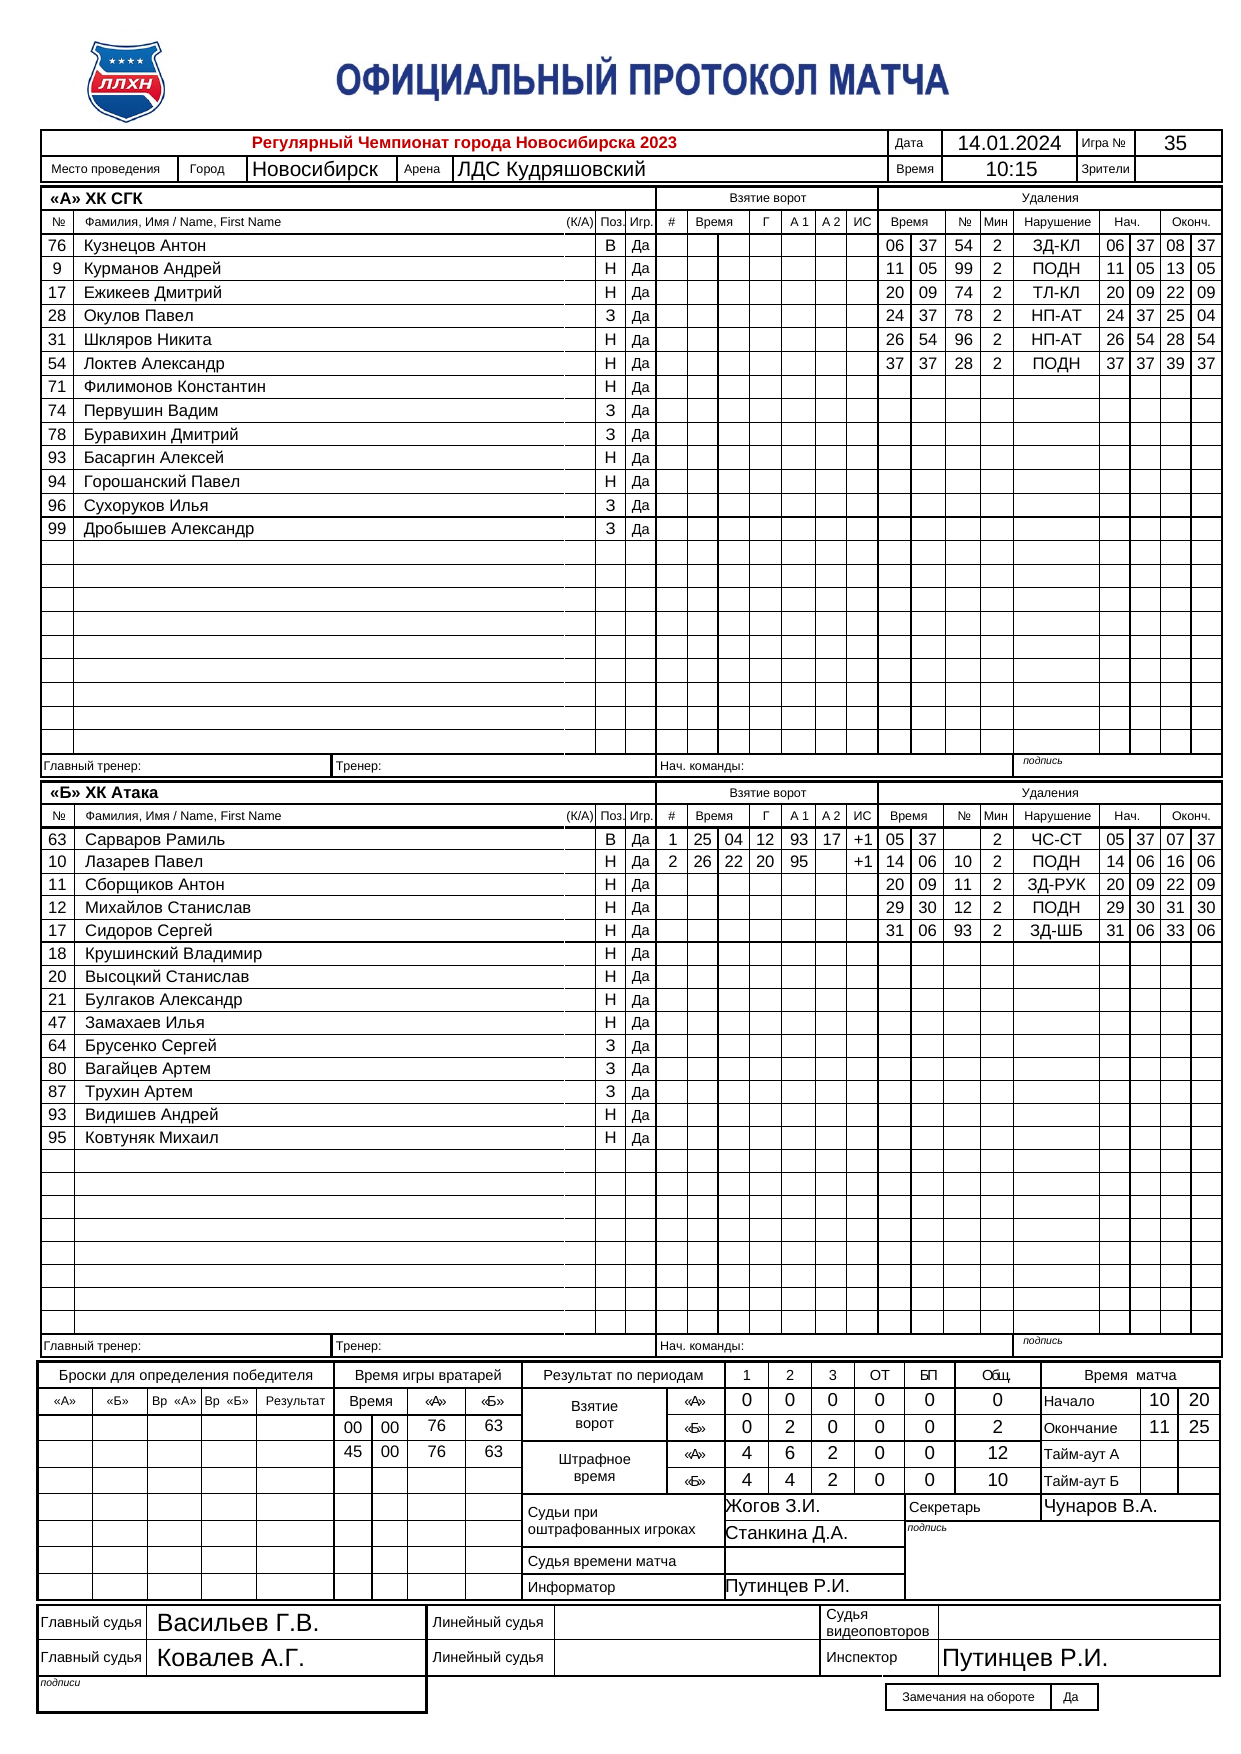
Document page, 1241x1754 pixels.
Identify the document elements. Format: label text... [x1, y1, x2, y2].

table_cell [1131, 446, 1160, 469]
table_cell [782, 636, 815, 658]
table_cell [1014, 683, 1099, 706]
table_cell ИС [847, 805, 877, 826]
table_cell Кузнецов Антон [74, 235, 564, 256]
table_cell [847, 446, 877, 469]
table_cell 76 [408, 1416, 465, 1440]
table_cell [1192, 659, 1221, 682]
table_cell [42, 636, 73, 658]
table_cell [750, 399, 781, 422]
table_cell Да [626, 1035, 655, 1057]
table_cell [565, 376, 595, 398]
table_cell Чунаров В.А. [1042, 1495, 1219, 1520]
table_cell Крушинский Владимир [75, 943, 564, 964]
table_cell [565, 470, 595, 493]
table_cell [657, 399, 687, 422]
table_cell [782, 1173, 815, 1195]
table_cell [1131, 1242, 1160, 1264]
table_cell [42, 1173, 74, 1195]
table_cell [565, 1127, 595, 1149]
table_cell [750, 470, 781, 493]
table_header Взятие ворот [657, 783, 877, 803]
table_cell [688, 943, 717, 964]
table_cell [750, 636, 781, 658]
table_cell [657, 423, 687, 445]
table_cell № [42, 805, 74, 826]
table_cell (К/А) [565, 805, 595, 826]
table_cell В [596, 829, 625, 849]
table_cell [946, 565, 980, 587]
table_cell 9 [42, 257, 73, 280]
table_cell [719, 659, 749, 682]
table_cell [816, 850, 846, 872]
table_cell [565, 588, 595, 611]
table_cell 2 [981, 281, 1013, 303]
table_cell 11 [879, 257, 910, 280]
table_cell [1192, 376, 1221, 398]
table_cell Лазарев Павел [75, 850, 564, 872]
table_cell [1192, 1127, 1221, 1149]
table_cell [719, 1104, 749, 1126]
table_header БП [905, 1363, 954, 1387]
table_cell [1192, 683, 1221, 706]
table_cell ИС [847, 211, 877, 233]
table_cell [912, 612, 945, 634]
table_cell [688, 1242, 717, 1264]
table_cell [750, 328, 781, 351]
table_cell [719, 943, 749, 964]
table_cell [1014, 659, 1099, 682]
table_cell [1100, 1288, 1129, 1310]
table_cell 06 [912, 920, 943, 941]
table_cell [879, 1173, 910, 1195]
table_cell [335, 1494, 371, 1520]
table_cell 29 [1100, 896, 1129, 918]
table_cell [555, 1606, 819, 1639]
table_cell [816, 235, 846, 256]
table_cell [912, 1127, 943, 1149]
table_cell Арена [398, 157, 452, 181]
table_cell [688, 1035, 717, 1057]
table_cell [944, 829, 980, 849]
table_cell 06 [1131, 850, 1160, 872]
table_cell [1131, 565, 1160, 587]
table_cell Оконч. [1161, 211, 1221, 233]
table_cell [981, 1012, 1013, 1033]
table_cell [657, 588, 687, 611]
table_cell 11 [42, 874, 74, 895]
table_cell [816, 707, 846, 729]
table_cell [626, 1288, 655, 1310]
table_cell [657, 612, 687, 634]
table_cell [39, 1494, 92, 1520]
table_cell [782, 565, 815, 587]
table_cell Станкина Д.А. [726, 1521, 904, 1546]
table_cell [946, 470, 980, 493]
table_cell Главный судья [39, 1606, 146, 1639]
table_cell 2 [981, 896, 1013, 918]
table_cell [912, 376, 945, 398]
table_cell Да [626, 235, 655, 256]
table_cell [981, 943, 1013, 964]
table_cell [944, 989, 980, 1011]
table_cell 0 [956, 1389, 1040, 1413]
table_header Да [1052, 1685, 1097, 1709]
table_cell [1014, 518, 1099, 540]
table_cell Мин [981, 805, 1013, 826]
table_cell ЛДС Кудряшовский [454, 157, 887, 181]
table_cell [879, 943, 910, 964]
table_cell [816, 446, 846, 469]
table_cell [1131, 541, 1160, 564]
table_cell А 2 [816, 211, 846, 233]
table_cell [565, 1265, 595, 1287]
table_cell подпись [1014, 755, 1221, 776]
table_cell 0 [855, 1442, 904, 1467]
table_cell [782, 328, 815, 351]
table_cell [1014, 565, 1099, 587]
table_cell [981, 1173, 1013, 1195]
table_cell [1161, 659, 1190, 682]
table_header 14.01.2024 [943, 131, 1076, 155]
table_cell Вр «А» [148, 1389, 201, 1413]
table_cell [1014, 541, 1099, 564]
table_cell Да [626, 874, 655, 895]
table_cell [719, 730, 749, 753]
table_cell 2 [981, 874, 1013, 895]
table_cell [719, 423, 749, 445]
table_cell Инспектор [821, 1640, 938, 1675]
table_cell 2 [812, 1442, 854, 1467]
table_cell [1014, 399, 1099, 422]
table_cell [657, 989, 687, 1011]
table_cell [657, 1219, 687, 1241]
table_cell [688, 1127, 717, 1149]
table_cell Н [596, 352, 625, 374]
table_cell [1161, 541, 1190, 564]
table_cell [782, 659, 815, 682]
table_cell 09 [912, 281, 945, 303]
table_cell [946, 683, 980, 706]
table_cell [565, 966, 595, 987]
table_cell 11 [944, 874, 980, 895]
table_cell [1014, 707, 1099, 729]
table_cell А 2 [816, 805, 846, 826]
table_header Замечания на обороте [887, 1685, 1050, 1709]
table_cell Ковалев А.Г. [147, 1640, 425, 1675]
table_cell [1192, 1288, 1221, 1310]
table_cell Да [626, 446, 655, 469]
table_cell [782, 683, 815, 706]
table_cell 2 [981, 920, 1013, 941]
table_cell [816, 352, 846, 374]
table_cell Да [626, 1058, 655, 1079]
table_cell [782, 612, 815, 634]
table_cell [981, 1150, 1013, 1172]
table_cell [912, 1311, 943, 1333]
table_cell [596, 659, 625, 682]
table_cell [981, 470, 1013, 493]
table_cell 37 [1131, 829, 1160, 849]
table_cell 12 [750, 829, 781, 849]
table_cell [1131, 518, 1160, 540]
table_cell [1131, 1012, 1160, 1033]
table_cell 20 [879, 874, 910, 895]
table_cell [981, 1242, 1013, 1264]
table_cell [847, 470, 877, 493]
table_cell [750, 494, 781, 516]
table_cell [946, 399, 980, 422]
table_cell Место проведения [42, 157, 177, 181]
table_cell [657, 235, 687, 256]
table_cell [74, 636, 564, 658]
table_cell Время [688, 211, 749, 233]
table_cell [1131, 943, 1160, 964]
table_cell [93, 1468, 147, 1493]
table_cell [565, 730, 595, 753]
table_cell [657, 1035, 687, 1057]
table_cell [688, 257, 717, 280]
table_cell 06 [1100, 235, 1129, 256]
table_cell [1131, 1127, 1160, 1149]
table_cell Н [596, 376, 625, 398]
table_cell [565, 446, 595, 469]
table_cell [981, 707, 1013, 729]
table_cell 0 [905, 1442, 954, 1467]
table_cell [981, 399, 1013, 422]
table_cell 22 [1161, 281, 1190, 303]
table_cell [816, 494, 846, 516]
table_cell [688, 1081, 717, 1103]
table_header Броски для определения победителя [39, 1363, 333, 1387]
table_cell [688, 1173, 717, 1195]
table_cell [42, 588, 73, 611]
table_cell Путинцев Р.И. [726, 1575, 904, 1599]
table_cell 26 [879, 328, 910, 351]
table_cell [816, 1311, 846, 1333]
table_cell [912, 943, 943, 964]
table_cell [1131, 1173, 1160, 1195]
table_cell [1100, 1173, 1129, 1195]
table_cell 20 [879, 281, 910, 303]
table_cell [946, 494, 980, 516]
table_cell [565, 305, 595, 327]
table_cell [719, 920, 749, 941]
table_header ОТ [855, 1363, 904, 1387]
table_cell Н [596, 1012, 625, 1033]
table_cell [257, 1468, 333, 1493]
table_cell 09 [1131, 281, 1160, 303]
table_cell [688, 612, 717, 634]
table_cell [847, 235, 877, 256]
table_cell [981, 376, 1013, 398]
table_cell [565, 1219, 595, 1241]
table_cell Сидоров Сергей [75, 920, 564, 941]
table_cell [750, 281, 781, 303]
table_cell [74, 659, 564, 682]
table_cell Время [335, 1389, 407, 1413]
table_cell [1100, 518, 1129, 540]
table_cell 6 [769, 1442, 811, 1467]
table_cell 30 [912, 896, 943, 918]
table_cell Да [626, 1081, 655, 1103]
table_cell Да [626, 470, 655, 493]
table_cell подпись [1014, 1335, 1221, 1356]
table_cell 96 [42, 494, 73, 516]
table_cell [657, 1104, 687, 1126]
table_cell [912, 966, 943, 987]
table_cell [1192, 1265, 1221, 1287]
table_cell [944, 1219, 980, 1241]
table_cell [1131, 399, 1160, 422]
table_cell [816, 1265, 846, 1287]
table_cell [657, 1173, 687, 1195]
table_cell Н [596, 850, 625, 872]
table_cell Ковтуняк Михаил [75, 1127, 564, 1149]
table_cell [912, 707, 945, 729]
table_cell [750, 257, 781, 280]
table_cell [879, 730, 910, 753]
table_cell Фамилия, Имя / Name, First Name [75, 805, 565, 826]
table_cell [847, 659, 877, 682]
table_cell [719, 1173, 749, 1195]
table_cell [565, 423, 595, 445]
table_cell 06 [1192, 920, 1221, 941]
table_cell [750, 376, 781, 398]
table_cell [466, 1521, 521, 1546]
table_cell [879, 494, 910, 516]
table_cell НП-АТ [1014, 328, 1099, 351]
table_cell [1192, 541, 1221, 564]
table_cell [750, 1288, 781, 1310]
table_cell [596, 541, 625, 564]
table_cell Время [879, 805, 943, 826]
table_cell [719, 494, 749, 516]
table_cell 2 [981, 328, 1013, 351]
table_cell Васильев Г.В. [147, 1606, 425, 1639]
table_cell Да [626, 281, 655, 303]
table_cell [688, 989, 717, 1011]
table_cell Трухин Артем [75, 1081, 564, 1103]
table_cell 4 [726, 1468, 768, 1493]
table_cell [816, 1035, 846, 1057]
table_cell 07 [1161, 829, 1190, 849]
table_cell 78 [42, 423, 73, 445]
table_cell [1161, 1035, 1190, 1057]
table_cell [1192, 399, 1221, 422]
table_cell [719, 446, 749, 469]
table_cell В [596, 235, 625, 256]
table_cell [565, 281, 595, 303]
table_cell Да [626, 257, 655, 280]
table_cell [816, 565, 846, 587]
table_cell 37 [912, 235, 945, 256]
table_cell [816, 1219, 846, 1241]
table_cell 24 [879, 305, 910, 327]
table_cell [719, 588, 749, 611]
table_cell [565, 1081, 595, 1103]
table_cell Да [626, 376, 655, 398]
table_cell 20 [1100, 874, 1129, 895]
table_cell 10:15 [943, 157, 1076, 181]
table_header Время игры вратарей [335, 1363, 521, 1387]
table_cell [202, 1441, 256, 1467]
table_header 3 [812, 1363, 854, 1387]
table_cell [1014, 494, 1099, 516]
table_cell [981, 1081, 1013, 1103]
table_cell 20 [1179, 1389, 1219, 1413]
table_cell [1014, 1035, 1099, 1057]
table_cell [42, 612, 73, 634]
table_cell [847, 588, 877, 611]
table_cell [946, 541, 980, 564]
table_cell [879, 470, 910, 493]
table_cell 11 [1141, 1415, 1177, 1440]
table_cell [1161, 470, 1190, 493]
table_cell [1192, 1035, 1221, 1057]
table_cell [657, 683, 687, 706]
table_cell № [944, 805, 980, 826]
table_cell [74, 730, 564, 753]
table_cell [1100, 1081, 1129, 1103]
table_cell [335, 1468, 371, 1493]
table_cell [1100, 683, 1129, 706]
table_cell Н [596, 966, 625, 987]
table_cell [1192, 1196, 1221, 1218]
table_cell [335, 1547, 371, 1573]
table_cell [750, 1265, 781, 1287]
table_cell [847, 1081, 877, 1103]
table_cell # [657, 211, 687, 233]
table_cell [816, 1196, 846, 1218]
table_cell [657, 446, 687, 469]
table_cell 37 [1131, 305, 1160, 327]
table_cell 63 [466, 1416, 521, 1440]
table_cell [847, 1035, 877, 1057]
table_cell [719, 989, 749, 1011]
table_cell [657, 1081, 687, 1103]
table_cell [816, 1242, 846, 1264]
table_cell [1100, 1311, 1129, 1333]
table_cell [719, 1058, 749, 1079]
table_cell [565, 636, 595, 658]
table_cell [688, 966, 717, 987]
table_cell [1141, 1441, 1177, 1467]
table_cell 09 [912, 874, 943, 895]
table_cell [626, 565, 655, 587]
table_cell [816, 281, 846, 303]
table_cell [565, 659, 595, 682]
table_cell [719, 328, 749, 351]
table_cell Нач. команды: [657, 755, 1012, 776]
table_cell [782, 896, 815, 918]
table_cell [719, 541, 749, 564]
table_cell Да [626, 966, 655, 987]
table_cell [912, 659, 945, 682]
table_cell [1100, 565, 1129, 587]
table_cell [1014, 612, 1099, 634]
table_cell [688, 518, 717, 540]
table_cell [847, 494, 877, 516]
table_header Удаления [879, 188, 1221, 209]
table_cell [1100, 730, 1129, 753]
table_cell [565, 1311, 595, 1333]
table_cell [912, 588, 945, 611]
table_cell [719, 612, 749, 634]
table_cell Судья времени матча [523, 1548, 724, 1573]
table_cell [750, 659, 781, 682]
table_cell [719, 399, 749, 422]
table_cell [816, 612, 846, 634]
table_cell [39, 1547, 92, 1573]
table_cell [750, 966, 781, 987]
table_cell Н [596, 989, 625, 1011]
table_cell [912, 1150, 943, 1172]
table_cell [782, 1127, 815, 1149]
table_cell [847, 1150, 877, 1172]
table_cell [1192, 1012, 1221, 1033]
table_cell [750, 920, 781, 941]
table_cell [657, 1150, 687, 1172]
table_cell [42, 565, 73, 587]
table_cell [596, 565, 625, 587]
table_cell 0 [855, 1389, 904, 1413]
table_cell 99 [946, 257, 980, 280]
table_cell [782, 446, 815, 469]
table_cell [816, 730, 846, 753]
table_cell [782, 1311, 815, 1333]
table_cell [1136, 157, 1221, 181]
table_cell [816, 1081, 846, 1103]
table_cell [750, 541, 781, 564]
table_cell [42, 707, 73, 729]
table_cell [148, 1468, 201, 1493]
table_cell Поз. [596, 211, 625, 233]
table_cell [879, 1265, 910, 1287]
table_cell [816, 896, 846, 918]
table_cell ПОДН [1014, 257, 1099, 280]
table_cell 11 [1100, 257, 1129, 280]
table_cell [816, 636, 846, 658]
table_cell [816, 399, 846, 422]
table_cell [1100, 446, 1129, 469]
table_cell Да [626, 494, 655, 516]
table_cell Дробышев Александр [74, 518, 564, 540]
table_cell [42, 1242, 74, 1264]
table_cell [1131, 966, 1160, 987]
table_cell Линейный судья [428, 1640, 554, 1675]
table_cell 04 [719, 829, 749, 849]
table_cell [719, 1288, 749, 1310]
table_cell 96 [946, 328, 980, 351]
table_cell [565, 541, 595, 564]
table_cell [408, 1494, 465, 1520]
table_cell 2 [981, 352, 1013, 374]
table_cell «А» [668, 1389, 724, 1413]
table_cell [1192, 1173, 1221, 1195]
table_cell [596, 707, 625, 729]
table_cell Ежикеев Дмитрий [74, 281, 564, 303]
table_cell 37 [1100, 352, 1129, 374]
table_cell [1014, 943, 1099, 964]
table_cell [688, 1219, 717, 1241]
table_cell [750, 1242, 781, 1264]
table_cell [148, 1521, 201, 1546]
table_cell [1131, 1150, 1160, 1172]
table_cell [847, 874, 877, 895]
table_cell [565, 943, 595, 964]
table_cell [912, 1035, 943, 1057]
table_cell [688, 565, 717, 587]
table_cell [657, 328, 687, 351]
table_cell Начало [1042, 1389, 1140, 1413]
table_cell [782, 1035, 815, 1057]
table_cell [782, 989, 815, 1011]
table_cell Да [626, 896, 655, 918]
table_cell [93, 1494, 147, 1520]
table_cell 05 [879, 829, 910, 849]
table_cell 54 [912, 328, 945, 351]
table_cell [782, 1196, 815, 1218]
table_cell [466, 1468, 521, 1493]
table_cell [1192, 730, 1221, 753]
table_cell [782, 494, 815, 516]
table_cell 12 [956, 1442, 1040, 1467]
table_cell [981, 518, 1013, 540]
table_cell [816, 1288, 846, 1310]
table_cell [1100, 1265, 1129, 1287]
table_cell [946, 707, 980, 729]
table_cell [565, 1173, 595, 1195]
table_cell 30 [1192, 896, 1221, 918]
table_cell [626, 707, 655, 729]
table_cell [1179, 1441, 1219, 1467]
table_cell [657, 1242, 687, 1264]
table_cell [1131, 707, 1160, 729]
table_cell Михайлов Станислав [75, 896, 564, 918]
table_cell [42, 1196, 74, 1218]
table_cell [688, 730, 717, 753]
table_cell [688, 588, 717, 611]
table_cell Главный тренер: [42, 755, 330, 776]
table_cell [847, 1058, 877, 1079]
table_cell [1014, 1127, 1099, 1149]
table_cell [719, 1242, 749, 1264]
table_cell 28 [946, 352, 980, 374]
table_header 35 [1136, 131, 1221, 155]
table_cell 20 [750, 850, 781, 872]
table_cell [39, 1521, 92, 1546]
table_cell [42, 1265, 74, 1287]
table_cell [42, 1311, 74, 1333]
table_cell [626, 1242, 655, 1264]
table_cell ЧС-СТ [1014, 829, 1099, 849]
table_cell Да [626, 850, 655, 872]
table_cell [879, 446, 910, 469]
table_cell [1131, 636, 1160, 658]
table_cell [879, 1311, 910, 1333]
table_cell [148, 1547, 201, 1573]
table_cell [657, 1012, 687, 1033]
table_cell [1192, 943, 1221, 964]
table_cell [596, 1196, 625, 1218]
table_cell [719, 966, 749, 987]
table_cell 05 [1100, 829, 1129, 849]
table_cell Шкляров Никита [74, 328, 564, 351]
table_cell [1100, 376, 1129, 398]
table_cell [946, 636, 980, 658]
table_cell [657, 257, 687, 280]
table_cell [879, 541, 910, 564]
table_cell [1099, 1682, 1220, 1711]
table_cell [847, 1012, 877, 1033]
table_cell 76 [42, 235, 73, 256]
table_cell [75, 1196, 564, 1218]
table_cell З [596, 423, 625, 445]
table_cell [1131, 1288, 1160, 1310]
table_cell [912, 1288, 943, 1310]
table_cell [626, 1150, 655, 1172]
table_cell 09 [1131, 874, 1160, 895]
table_cell [946, 423, 980, 445]
table_cell [750, 943, 781, 964]
table_cell [39, 1468, 92, 1493]
table_cell [42, 683, 73, 706]
table_cell [750, 1127, 781, 1149]
table_cell [565, 1150, 595, 1172]
table_cell [879, 1219, 910, 1241]
table_cell [879, 612, 910, 634]
table_cell [750, 896, 781, 918]
table_cell [847, 730, 877, 753]
table_cell [1192, 1104, 1221, 1126]
table_cell [657, 943, 687, 964]
table_cell [202, 1574, 256, 1599]
table_cell [782, 588, 815, 611]
table_cell [719, 636, 749, 658]
table_cell Н [596, 1104, 625, 1126]
table_cell [847, 541, 877, 564]
table_cell «А» [39, 1389, 92, 1413]
table_cell 4 [726, 1442, 768, 1467]
table_cell [688, 1012, 717, 1033]
table_cell Басаргин Алексей [74, 446, 564, 469]
table_cell 2 [657, 850, 687, 872]
table_cell [626, 636, 655, 658]
table_cell [1179, 1468, 1219, 1493]
table_cell [981, 494, 1013, 516]
table_cell 00 [373, 1416, 407, 1440]
table_cell [782, 1150, 815, 1172]
table_cell [1014, 1242, 1099, 1264]
table_cell [1100, 612, 1129, 634]
table_cell «А» [408, 1389, 465, 1413]
table_cell Да [626, 943, 655, 964]
table_cell [782, 257, 815, 280]
table_cell [750, 1035, 781, 1057]
table_cell [1161, 1311, 1190, 1333]
table_cell 0 [812, 1415, 854, 1440]
table_cell [1161, 943, 1190, 964]
table_cell 10 [944, 850, 980, 872]
table_cell [981, 636, 1013, 658]
table_cell [847, 305, 877, 327]
table_cell [75, 1219, 564, 1241]
table_cell ЗД-ШБ [1014, 920, 1099, 941]
table_cell 47 [42, 1012, 74, 1033]
table_cell [912, 494, 945, 516]
table_cell [688, 541, 717, 564]
table_cell [1161, 966, 1190, 987]
table_cell Информатор [523, 1575, 724, 1599]
table_cell [596, 730, 625, 753]
table_cell [816, 588, 846, 611]
table_cell З [596, 399, 625, 422]
table_cell [719, 565, 749, 587]
table_cell [74, 612, 564, 634]
table_cell [981, 659, 1013, 682]
table_cell 93 [42, 1104, 74, 1126]
table_cell [816, 966, 846, 987]
table_cell [946, 588, 980, 611]
table_cell [626, 1311, 655, 1333]
table_cell Видишев Андрей [75, 1104, 564, 1126]
table_cell [1192, 1219, 1221, 1241]
table_cell [750, 588, 781, 611]
table_cell 33 [1161, 920, 1190, 941]
table_cell [879, 659, 910, 682]
table_cell Поз. [596, 805, 625, 826]
table_cell [1192, 588, 1221, 611]
table_cell 26 [1100, 328, 1129, 351]
table_cell [688, 1288, 717, 1310]
table_cell [912, 1173, 943, 1195]
table_cell [688, 446, 717, 469]
table_cell [816, 423, 846, 445]
table_cell [782, 376, 815, 398]
table_cell 0 [905, 1415, 954, 1440]
table_cell 37 [912, 305, 945, 327]
table_cell 06 [879, 235, 910, 256]
table_cell Новосибирск [248, 157, 396, 181]
table_cell [1192, 494, 1221, 516]
table_cell [1192, 518, 1221, 540]
table_cell 09 [1192, 874, 1221, 895]
table_cell [565, 1035, 595, 1057]
table_cell Н [596, 920, 625, 941]
table_cell [657, 541, 687, 564]
table_cell [565, 1196, 595, 1218]
table_cell [466, 1547, 521, 1573]
table_cell [750, 1311, 781, 1333]
table_cell # [657, 805, 687, 826]
table_cell [719, 874, 749, 895]
table_cell [1131, 1265, 1160, 1287]
table_cell [202, 1468, 256, 1493]
table_cell подписи [39, 1677, 425, 1711]
table_cell 37 [1131, 235, 1160, 256]
table_cell [719, 1265, 749, 1287]
table_cell [1100, 399, 1129, 422]
table_cell [946, 612, 980, 634]
table_cell Локтев Александр [74, 352, 564, 374]
table_cell [816, 683, 846, 706]
table_cell [981, 423, 1013, 445]
table_cell Замахаев Илья [75, 1012, 564, 1033]
table_cell 17 [42, 281, 73, 303]
table_cell [879, 1127, 910, 1149]
table_cell [750, 683, 781, 706]
table_cell [1100, 588, 1129, 611]
table_cell [879, 588, 910, 611]
table_cell [1100, 659, 1129, 682]
table_cell [1131, 1058, 1160, 1079]
table_cell [879, 423, 910, 445]
table_cell [750, 1219, 781, 1241]
table_cell [257, 1547, 333, 1573]
table_cell [944, 966, 980, 987]
table_cell 37 [912, 352, 945, 374]
table_cell «Б » [466, 1389, 521, 1413]
table_cell [565, 896, 595, 918]
table_cell [257, 1574, 333, 1599]
table_cell [816, 1127, 846, 1149]
table_cell [750, 518, 781, 540]
table_cell [847, 989, 877, 1011]
table_cell 63 [42, 829, 74, 849]
table_cell Судья видеоповторов [821, 1606, 938, 1639]
table_cell [373, 1547, 407, 1573]
table_cell [565, 683, 595, 706]
table_cell [688, 707, 717, 729]
table_cell [981, 683, 1013, 706]
table_cell НП-АТ [1014, 305, 1099, 327]
table_cell 78 [946, 305, 980, 327]
table_cell 21 [42, 989, 74, 1011]
table_cell 06 [1131, 920, 1160, 941]
table_cell 45 [335, 1441, 371, 1467]
table_cell [657, 470, 687, 493]
table_cell Сарваров Рамиль [75, 829, 564, 849]
table_cell З [596, 305, 625, 327]
table_cell 54 [946, 235, 980, 256]
table_cell [750, 1150, 781, 1172]
table_cell [1100, 943, 1129, 964]
table_cell 10 [1141, 1389, 1177, 1413]
table_cell [750, 305, 781, 327]
table_cell Буравихин Дмитрий [74, 423, 564, 445]
table_cell [944, 1127, 980, 1149]
table_cell 0 [726, 1415, 768, 1440]
table_cell [750, 1173, 781, 1195]
table_cell [750, 423, 781, 445]
table_cell [1131, 470, 1160, 493]
table_cell +1 [847, 829, 877, 849]
table_cell [596, 1265, 625, 1287]
table_cell Игр. [626, 211, 655, 233]
table_cell [688, 1265, 717, 1287]
table_cell Сборщиков Антон [75, 874, 564, 895]
table_cell [1161, 494, 1190, 516]
table_cell 0 [855, 1468, 904, 1493]
table_cell 28 [42, 305, 73, 327]
table_cell [750, 1012, 781, 1033]
table_cell Фамилия, Имя / Name, First Name [74, 211, 565, 233]
table_cell [816, 989, 846, 1011]
table_cell [39, 1441, 92, 1467]
table_cell [596, 636, 625, 658]
table_cell 13 [1161, 257, 1190, 280]
table_cell [335, 1574, 371, 1599]
table_cell [1131, 1035, 1160, 1057]
table_cell [657, 1127, 687, 1149]
table_cell [816, 943, 846, 964]
table_cell [1161, 683, 1190, 706]
table_cell [816, 305, 846, 327]
table_cell [912, 446, 945, 469]
table_cell [42, 1219, 74, 1241]
table_cell [944, 943, 980, 964]
table_cell [202, 1416, 256, 1440]
table_cell Да [626, 1127, 655, 1149]
table_cell 87 [42, 1081, 74, 1103]
table_cell Да [626, 352, 655, 374]
table_cell 64 [42, 1035, 74, 1057]
table_cell Да [626, 518, 655, 540]
table_cell [847, 612, 877, 634]
table_header Регулярный Чемпионат города Новосибирска 2023 [42, 131, 887, 155]
table_cell [1131, 1219, 1160, 1241]
table_cell [565, 518, 595, 540]
table_cell [912, 683, 945, 706]
table_cell [1014, 636, 1099, 658]
table_cell [626, 1196, 655, 1218]
table_cell [782, 920, 815, 941]
table_cell [565, 920, 595, 941]
table_cell [74, 565, 564, 587]
table_cell [912, 1012, 943, 1033]
table_cell [408, 1574, 465, 1599]
table_cell [847, 1288, 877, 1310]
table_cell [1100, 966, 1129, 987]
table_cell [1100, 1058, 1129, 1079]
table_cell [1100, 1035, 1129, 1057]
table_cell 22 [1161, 874, 1190, 895]
table_cell 71 [42, 376, 73, 398]
table_cell Нач. [1100, 805, 1160, 826]
table_cell [565, 1058, 595, 1079]
table_cell [912, 1219, 943, 1241]
table_cell [626, 730, 655, 753]
table_cell [1192, 1150, 1221, 1172]
table_cell [879, 989, 910, 1011]
table_cell 25 [1179, 1415, 1219, 1440]
table_cell 95 [42, 1127, 74, 1149]
table_cell [657, 966, 687, 987]
table_cell 05 [1192, 257, 1221, 280]
table_cell [750, 565, 781, 587]
table_cell Жогов З.И. [726, 1495, 904, 1520]
table_cell [74, 683, 564, 706]
table_cell [816, 470, 846, 493]
table_cell [816, 257, 846, 280]
table_cell [596, 1219, 625, 1241]
table_cell [750, 1196, 781, 1218]
table_cell [565, 1104, 595, 1126]
table_cell 12 [944, 896, 980, 918]
table_cell [596, 612, 625, 634]
table_cell [1131, 423, 1160, 445]
table_cell [1131, 1196, 1160, 1218]
table_cell Н [596, 1127, 625, 1149]
table_cell Судьи при оштрафованных игроках [523, 1495, 724, 1546]
table_cell [1100, 541, 1129, 564]
table_cell [565, 1242, 595, 1264]
table_cell [847, 1173, 877, 1195]
table_cell [1100, 1196, 1129, 1218]
table_cell [1100, 423, 1129, 445]
table_cell [912, 1081, 943, 1103]
table_cell 05 [912, 257, 945, 280]
table_cell 2 [981, 257, 1013, 280]
table_cell [782, 1288, 815, 1310]
table_cell [719, 1035, 749, 1057]
table_cell [565, 707, 595, 729]
table_cell [688, 376, 717, 398]
table_cell [596, 1288, 625, 1310]
table_cell [257, 1521, 333, 1546]
table_cell [1161, 1242, 1190, 1264]
table_cell 63 [466, 1441, 521, 1467]
table_cell [719, 1196, 749, 1218]
table_cell 12 [42, 896, 74, 918]
table_cell [782, 1081, 815, 1103]
table_cell [944, 1288, 980, 1310]
table_cell [1192, 707, 1221, 729]
table_cell 2 [981, 829, 1013, 849]
table_cell [657, 896, 687, 918]
table_cell [1161, 1081, 1190, 1103]
table_cell [981, 1035, 1013, 1057]
table_cell [912, 730, 945, 753]
table_cell [1161, 1150, 1190, 1172]
table_cell 54 [42, 352, 73, 374]
table_cell Вр «Б» [202, 1389, 256, 1413]
table_cell [565, 989, 595, 1011]
table_cell 2 [769, 1415, 811, 1440]
table_cell [816, 518, 846, 540]
table_cell 0 [905, 1468, 954, 1493]
table_cell 16 [1161, 850, 1190, 872]
table_cell З [596, 518, 625, 540]
table_cell [1014, 470, 1099, 493]
table_cell 25 [1161, 305, 1190, 327]
table_cell 39 [1161, 352, 1190, 374]
table_cell А 1 [782, 211, 815, 233]
table_cell [1161, 588, 1190, 611]
table_cell 04 [1192, 305, 1221, 327]
table_cell [847, 1104, 877, 1126]
table_cell [939, 1606, 1219, 1639]
table_cell 24 [1100, 305, 1129, 327]
table_cell [816, 1058, 846, 1079]
table_cell Да [626, 920, 655, 941]
table_cell [912, 518, 945, 540]
table_cell [879, 1012, 910, 1033]
table_cell [912, 1104, 943, 1126]
table_cell [1100, 1012, 1129, 1033]
table_cell [1100, 1104, 1129, 1126]
table_cell 0 [855, 1415, 904, 1440]
table_cell [912, 423, 945, 445]
table_cell [782, 1265, 815, 1287]
table_cell [74, 541, 564, 564]
table_cell [688, 920, 717, 941]
table_cell [42, 1288, 74, 1310]
table_cell № [42, 211, 73, 233]
table_cell [912, 399, 945, 422]
table_cell [1131, 659, 1160, 682]
table_cell [750, 874, 781, 895]
table_cell [1100, 494, 1129, 516]
table_cell [782, 399, 815, 422]
table_cell 80 [42, 1058, 74, 1079]
table_cell [39, 1416, 92, 1440]
table_cell [782, 423, 815, 445]
table_cell [1131, 989, 1160, 1011]
table_cell [1161, 636, 1190, 658]
table_cell Н [596, 896, 625, 918]
table_cell [1014, 1288, 1099, 1310]
table_cell [946, 659, 980, 682]
table_cell [879, 376, 910, 398]
table_cell [373, 1574, 407, 1599]
table_cell [688, 1104, 717, 1126]
table_cell Н [596, 328, 625, 351]
table_cell [1161, 1196, 1190, 1218]
table_cell 2 [981, 305, 1013, 327]
table_cell [719, 683, 749, 706]
table_cell 31 [1161, 896, 1190, 918]
table_cell [1192, 423, 1221, 445]
table_cell 37 [1192, 235, 1221, 256]
table_cell [1161, 376, 1190, 398]
table_cell [1161, 1265, 1190, 1287]
table_cell [1014, 423, 1099, 445]
table_cell [565, 328, 595, 351]
table_cell Сухоруков Илья [74, 494, 564, 516]
table_cell [688, 874, 717, 895]
table_cell [688, 470, 717, 493]
picture [5, 28, 1179, 129]
table_cell Вагайцев Артем [75, 1058, 564, 1079]
table_cell [75, 1150, 564, 1172]
table_cell [847, 376, 877, 398]
table_cell [565, 1288, 595, 1310]
table_cell [1161, 565, 1190, 587]
table_cell Брусенко Сергей [75, 1035, 564, 1057]
table_cell [750, 1081, 781, 1103]
table_cell [657, 730, 687, 753]
table_cell [719, 1012, 749, 1033]
table_cell Тренер: [333, 755, 655, 776]
table_cell [944, 1081, 980, 1103]
table_cell Нарушение [1014, 211, 1099, 233]
table_cell [1161, 1127, 1190, 1149]
table_cell [879, 1035, 910, 1057]
table_cell [1014, 1173, 1099, 1195]
table_cell [981, 565, 1013, 587]
table_cell [750, 1058, 781, 1079]
table_cell [373, 1521, 407, 1546]
table_cell [782, 305, 815, 327]
table_cell [912, 1196, 943, 1218]
table_cell Высоцкий Станислав [75, 966, 564, 987]
table_cell [1014, 730, 1099, 753]
table_cell 93 [944, 920, 980, 941]
table_cell [1014, 1196, 1099, 1218]
table_cell [981, 1127, 1013, 1149]
table_cell Зрители [1078, 157, 1134, 181]
table_cell [1131, 1311, 1160, 1333]
table_cell Г [750, 805, 781, 826]
table_header Игра № [1078, 131, 1134, 155]
table_cell Секретарь [906, 1495, 1040, 1520]
table_header 2 [769, 1363, 811, 1387]
table_cell [1161, 399, 1190, 422]
table_cell [565, 850, 595, 872]
table_cell [1161, 1012, 1190, 1033]
table_cell [1014, 1150, 1099, 1172]
table_cell [782, 352, 815, 374]
table_cell [816, 920, 846, 941]
table_cell Штрафное время [523, 1442, 666, 1493]
table_cell [879, 518, 910, 540]
table_cell [42, 1150, 74, 1172]
table_cell 28 [1161, 328, 1190, 351]
table_cell [1100, 707, 1129, 729]
table_cell [782, 707, 815, 729]
table_cell [42, 659, 73, 682]
table_cell [946, 446, 980, 469]
table_cell [816, 328, 846, 351]
table_cell [657, 281, 687, 303]
table_cell А 1 [782, 805, 815, 826]
table_cell [202, 1547, 256, 1573]
table_cell [944, 1104, 980, 1126]
table_cell Время [889, 157, 941, 181]
table_cell [782, 541, 815, 564]
table_header Результат по периодам [523, 1363, 724, 1387]
table_cell [944, 1196, 980, 1218]
table_cell [981, 541, 1013, 564]
table_cell [750, 730, 781, 753]
table_cell 95 [782, 850, 815, 872]
table_cell [847, 896, 877, 918]
table_cell [596, 1173, 625, 1195]
table_cell [1192, 565, 1221, 587]
table_cell [879, 565, 910, 587]
table_cell [657, 1288, 687, 1310]
table_cell [565, 235, 595, 256]
table_cell [202, 1494, 256, 1520]
table_cell Филимонов Константин [74, 376, 564, 398]
table_cell [847, 423, 877, 445]
table_cell Тренер: [333, 1335, 655, 1356]
table_cell 2 [812, 1468, 854, 1493]
table_cell [657, 1196, 687, 1218]
table_cell [657, 565, 687, 587]
table_cell [1192, 989, 1221, 1011]
table_cell [1014, 446, 1099, 469]
table_cell [981, 1288, 1013, 1310]
table_cell [782, 1219, 815, 1241]
table_header 1 [726, 1363, 768, 1387]
table_cell Булгаков Александр [75, 989, 564, 1011]
table_cell [148, 1441, 201, 1467]
table_cell [912, 989, 943, 1011]
table_cell [816, 1150, 846, 1172]
table_cell [1131, 1081, 1160, 1103]
table_cell 37 [1192, 829, 1221, 849]
table_cell [1192, 966, 1221, 987]
table_cell 93 [42, 446, 73, 469]
table_cell З [596, 1035, 625, 1057]
table_cell 22 [719, 850, 749, 872]
table_cell [726, 1548, 904, 1573]
table_cell 20 [1100, 281, 1129, 303]
table_cell [981, 1265, 1013, 1287]
table_cell [1100, 1219, 1129, 1241]
table_cell [883, 1677, 1220, 1681]
table_cell [75, 1288, 564, 1310]
table_cell [688, 305, 717, 327]
table_cell З [596, 1081, 625, 1103]
table_cell [944, 1150, 980, 1172]
table_cell [782, 1104, 815, 1126]
table_cell [1192, 612, 1221, 634]
table_cell Да [626, 423, 655, 445]
table_cell [816, 1012, 846, 1033]
table_cell [1161, 1219, 1190, 1241]
table_cell [981, 1219, 1013, 1241]
table_cell [847, 636, 877, 658]
table_cell [202, 1521, 256, 1546]
table_cell Время [688, 805, 749, 826]
table_cell Да [626, 399, 655, 422]
table_cell [847, 565, 877, 587]
table_cell [1131, 376, 1160, 398]
table_cell [148, 1416, 201, 1440]
table_cell [408, 1468, 465, 1493]
table_cell [847, 399, 877, 422]
table_cell [1161, 1173, 1190, 1195]
table_cell [1192, 446, 1221, 469]
table_cell +1 [847, 850, 877, 872]
table_cell [1192, 1242, 1221, 1264]
table_cell Нарушение [1014, 805, 1099, 826]
table_cell [565, 257, 595, 280]
table_cell Н [596, 470, 625, 493]
table_cell Тайм-аут Б [1042, 1468, 1140, 1493]
table_cell [565, 494, 595, 516]
table_cell [39, 1574, 92, 1599]
table_cell [688, 1196, 717, 1218]
table_cell [782, 1058, 815, 1079]
table_cell 4 [769, 1468, 811, 1493]
table_cell [565, 399, 595, 422]
table_cell [626, 541, 655, 564]
table_cell 14 [1100, 850, 1129, 872]
table_cell [981, 612, 1013, 634]
table_cell [719, 305, 749, 327]
table_cell Н [596, 874, 625, 895]
table_cell [782, 1012, 815, 1033]
table_cell «Б» [668, 1415, 724, 1440]
table_cell [657, 920, 687, 941]
table_cell [75, 1311, 564, 1333]
table_cell 30 [1131, 896, 1160, 918]
table_cell Н [596, 943, 625, 964]
table_cell Окулов Павел [74, 305, 564, 327]
table_cell [565, 352, 595, 374]
table_cell [1131, 1104, 1160, 1126]
table_cell [565, 1012, 595, 1033]
table_cell [466, 1574, 521, 1599]
table_cell [879, 683, 910, 706]
table_cell [1161, 423, 1190, 445]
table_cell [657, 305, 687, 327]
table_cell [944, 1012, 980, 1033]
table_cell 76 [408, 1441, 465, 1467]
table_cell [1141, 1468, 1177, 1493]
table_cell [879, 966, 910, 987]
table_cell [816, 1173, 846, 1195]
table_cell [912, 541, 945, 564]
table_cell [847, 1242, 877, 1264]
table_cell [1014, 1311, 1099, 1333]
table_cell [688, 1150, 717, 1172]
table_cell [74, 588, 564, 611]
table_cell [42, 541, 73, 564]
table_cell [688, 423, 717, 445]
table_cell Линейный судья [428, 1606, 554, 1639]
table_cell [93, 1574, 147, 1599]
table_cell [1014, 1012, 1099, 1033]
table_cell Да [626, 989, 655, 1011]
table_cell [688, 659, 717, 682]
table_cell Первушин Вадим [74, 399, 564, 422]
table_cell [879, 1288, 910, 1310]
table_cell [657, 874, 687, 895]
table_cell [1192, 470, 1221, 493]
table_cell [719, 1081, 749, 1103]
table_cell [719, 1150, 749, 1172]
table_cell 99 [42, 518, 73, 540]
table_cell 31 [1100, 920, 1129, 941]
table_cell [816, 376, 846, 398]
table_cell Н [596, 446, 625, 469]
table_cell [782, 235, 815, 256]
table_cell [981, 730, 1013, 753]
table_cell [373, 1468, 407, 1493]
table_cell 1 [657, 829, 687, 849]
table_cell «Б» [93, 1389, 147, 1413]
table_cell [1161, 1288, 1190, 1310]
table_cell [1100, 470, 1129, 493]
table_cell [879, 399, 910, 422]
table_cell 09 [1192, 281, 1221, 303]
table_cell [847, 281, 877, 303]
table_cell 37 [1192, 352, 1221, 374]
table_cell [657, 376, 687, 398]
table_cell [565, 829, 595, 849]
table_cell [688, 683, 717, 706]
table_cell 74 [946, 281, 980, 303]
table_cell [912, 565, 945, 587]
table_cell 0 [905, 1389, 954, 1413]
table_cell [657, 1311, 687, 1333]
table_cell Главный судья [39, 1640, 146, 1675]
table_cell [626, 1173, 655, 1195]
table_cell Игр. [626, 805, 655, 826]
table_cell [847, 943, 877, 964]
table_cell [879, 707, 910, 729]
table_cell 93 [782, 829, 815, 849]
table_cell [782, 966, 815, 987]
table_cell Результат [257, 1389, 333, 1413]
table_cell [688, 328, 717, 351]
table_cell [93, 1521, 147, 1546]
table_cell [657, 1058, 687, 1079]
table_cell ПОДН [1014, 352, 1099, 374]
table_cell Время [879, 211, 945, 233]
table_cell [688, 281, 717, 303]
table_cell [75, 1173, 564, 1195]
table_cell [1161, 730, 1190, 753]
table_cell [596, 1150, 625, 1172]
table_cell [257, 1416, 333, 1440]
table_cell [944, 1058, 980, 1079]
table_cell [847, 920, 877, 941]
table_cell [688, 896, 717, 918]
table_cell Оконч. [1161, 805, 1221, 826]
table_cell (К/А) [565, 211, 595, 233]
table_cell [1192, 1311, 1221, 1333]
table_header «Б» ХК Атака [42, 783, 655, 803]
table_cell [719, 376, 749, 398]
table_cell [944, 1242, 980, 1264]
table_cell [1014, 989, 1099, 1011]
table_header Взятие ворот [657, 188, 877, 209]
table_cell [657, 494, 687, 516]
table_cell Тайм-аут А [1042, 1441, 1140, 1467]
table_cell 00 [373, 1441, 407, 1467]
table_cell [1100, 636, 1129, 658]
table_cell [1131, 730, 1160, 753]
table_cell [1161, 518, 1190, 540]
table_cell [719, 1311, 749, 1333]
table_cell [719, 518, 749, 540]
table_cell [1014, 1058, 1099, 1079]
table_cell [1161, 446, 1190, 469]
table_cell [688, 235, 717, 256]
table_cell [93, 1416, 147, 1440]
table_cell [257, 1441, 333, 1467]
table_cell 06 [1192, 850, 1221, 872]
table_cell 54 [1131, 328, 1160, 351]
table_cell [626, 659, 655, 682]
table_cell 31 [42, 328, 73, 351]
table_cell Да [626, 305, 655, 327]
table_cell [816, 659, 846, 682]
table_cell [879, 1104, 910, 1126]
table_cell [879, 636, 910, 658]
table_cell [847, 707, 877, 729]
table_cell [847, 1219, 877, 1241]
table_cell [1014, 376, 1099, 398]
table_cell [688, 352, 717, 374]
table_cell [912, 636, 945, 658]
table_cell [93, 1547, 147, 1573]
table_cell 37 [1131, 352, 1160, 374]
table_cell 74 [42, 399, 73, 422]
table_cell [847, 1265, 877, 1287]
table_cell [428, 1677, 882, 1711]
table_cell [75, 1265, 564, 1287]
table_cell [1100, 989, 1129, 1011]
table_cell [1100, 1242, 1129, 1264]
table_cell [912, 1242, 943, 1264]
table_cell [626, 1265, 655, 1287]
table_cell [847, 352, 877, 374]
table_cell [1192, 1058, 1221, 1079]
table_cell [750, 352, 781, 374]
table_cell Да [626, 328, 655, 351]
table_cell [944, 1173, 980, 1195]
table_cell [1014, 1104, 1099, 1126]
table_cell 37 [912, 829, 943, 849]
table_cell ЗД-РУК [1014, 874, 1099, 895]
table_cell [1161, 612, 1190, 634]
table_cell [750, 235, 781, 256]
table_cell Курманов Андрей [74, 257, 564, 280]
table_cell [42, 730, 73, 753]
table_cell [596, 683, 625, 706]
table_cell [74, 707, 564, 729]
table_header Удаления [879, 783, 1221, 803]
table_cell [847, 1196, 877, 1218]
table_cell [596, 1311, 625, 1333]
table_cell [981, 446, 1013, 469]
table_cell 25 [688, 829, 717, 849]
table_cell Главный тренер: [42, 1335, 330, 1356]
table_cell [555, 1640, 819, 1675]
table_cell Окончание [1042, 1415, 1140, 1440]
table_cell [782, 518, 815, 540]
table_cell ТЛ-КЛ [1014, 281, 1099, 303]
table_cell ПОДН [1014, 850, 1099, 872]
table_cell З [596, 494, 625, 516]
table_cell [782, 943, 815, 964]
table_cell [1192, 636, 1221, 658]
table_cell [912, 1265, 943, 1287]
table_cell [1014, 1081, 1099, 1103]
table_cell Взятие ворот [523, 1389, 666, 1440]
table_cell [847, 328, 877, 351]
table_cell [719, 1127, 749, 1149]
table_cell [847, 1127, 877, 1149]
table_cell [879, 1058, 910, 1079]
table_cell [1161, 989, 1190, 1011]
table_cell [719, 707, 749, 729]
table_cell [565, 874, 595, 895]
table_header «А» ХК СГК [42, 188, 655, 209]
table_cell [1131, 588, 1160, 611]
table_cell [93, 1441, 147, 1467]
table_cell [981, 966, 1013, 987]
table_cell [981, 1104, 1013, 1126]
table_cell [1131, 612, 1160, 634]
table_cell 2 [956, 1415, 1040, 1440]
table_cell [750, 989, 781, 1011]
table_cell [912, 1058, 943, 1079]
table_cell [944, 1311, 980, 1333]
table_header Время матча [1042, 1363, 1219, 1387]
table_cell 05 [1131, 257, 1160, 280]
table_cell [1100, 1150, 1129, 1172]
table_cell [946, 730, 980, 753]
table_cell № [946, 211, 980, 233]
table_cell 10 [42, 850, 74, 872]
table_cell 2 [981, 850, 1013, 872]
table_cell [946, 518, 980, 540]
table_cell 29 [879, 896, 910, 918]
table_cell [408, 1521, 465, 1546]
table_cell [1161, 1058, 1190, 1079]
table_cell [750, 612, 781, 634]
table_cell 14 [879, 850, 910, 872]
table_cell [626, 612, 655, 634]
table_cell [879, 1081, 910, 1103]
table_cell [657, 352, 687, 374]
table_cell [466, 1494, 521, 1520]
table_cell [816, 541, 846, 564]
table_cell [657, 1265, 687, 1287]
table_cell [816, 1104, 846, 1126]
table_cell [688, 494, 717, 516]
table_cell 17 [816, 829, 846, 849]
table_cell [148, 1494, 201, 1520]
table_cell [719, 281, 749, 303]
table_header Общ. [956, 1363, 1040, 1387]
table_cell [1131, 683, 1160, 706]
table_cell Горошанский Павел [74, 470, 564, 493]
table_cell 94 [42, 470, 73, 493]
table_cell [719, 235, 749, 256]
table_cell Город [179, 157, 246, 181]
table_cell [879, 1196, 910, 1218]
table_cell [626, 683, 655, 706]
table_cell [944, 1035, 980, 1057]
table_cell [912, 470, 945, 493]
table_cell 06 [912, 850, 943, 872]
table_cell 18 [42, 943, 74, 964]
table_cell [981, 588, 1013, 611]
table_cell [1161, 1104, 1190, 1126]
table_cell ПОДН [1014, 896, 1099, 918]
table_cell [688, 636, 717, 658]
table_cell [946, 376, 980, 398]
table_cell ЗД-КЛ [1014, 235, 1099, 256]
table_header Дата [889, 131, 941, 155]
table_cell 0 [812, 1389, 854, 1413]
table_cell 08 [1161, 235, 1190, 256]
table_cell Да [626, 829, 655, 849]
table_cell [148, 1574, 201, 1599]
table_cell [657, 659, 687, 682]
table_cell [596, 1242, 625, 1264]
table_cell [750, 707, 781, 729]
table_cell [879, 1150, 910, 1172]
table_cell [944, 1265, 980, 1287]
table_cell [782, 1242, 815, 1264]
table_cell 2 [981, 235, 1013, 256]
table_cell [981, 1196, 1013, 1218]
table_cell [981, 1311, 1013, 1333]
table_cell [847, 518, 877, 540]
table_cell Мин [981, 211, 1013, 233]
table_cell [719, 1219, 749, 1241]
table_cell [847, 966, 877, 987]
table_cell 37 [879, 352, 910, 374]
table_cell [847, 1311, 877, 1333]
table_cell [596, 588, 625, 611]
table_cell [719, 257, 749, 280]
table_cell Н [596, 281, 625, 303]
table_cell [257, 1494, 333, 1520]
table_cell [626, 1219, 655, 1241]
table_cell 31 [879, 920, 910, 941]
table_cell [719, 352, 749, 374]
table_cell [335, 1521, 371, 1546]
table_cell «Б» [668, 1468, 724, 1493]
table_cell 00 [335, 1416, 371, 1440]
table_cell З [596, 1058, 625, 1079]
table_cell [688, 399, 717, 422]
table_cell 10 [956, 1468, 1040, 1493]
table_cell [1100, 1127, 1129, 1149]
table_cell [1014, 966, 1099, 987]
table_cell 26 [688, 850, 717, 872]
table_cell [782, 874, 815, 895]
table_cell [750, 1104, 781, 1126]
table_cell Н [596, 257, 625, 280]
table_cell Нач. [1100, 211, 1160, 233]
table_cell [626, 588, 655, 611]
table_cell [688, 1058, 717, 1079]
table_cell [847, 683, 877, 706]
table_cell 54 [1192, 328, 1221, 351]
table_cell [719, 470, 749, 493]
table_cell [1014, 1219, 1099, 1241]
table_cell [981, 989, 1013, 1011]
table_cell 0 [769, 1389, 811, 1413]
table_cell [1192, 1081, 1221, 1103]
table_cell Да [626, 1104, 655, 1126]
table_cell [657, 636, 687, 658]
table_cell Нач. команды: [657, 1335, 1012, 1356]
table_cell [565, 612, 595, 634]
table_cell [847, 257, 877, 280]
table_cell [1161, 707, 1190, 729]
table_cell 17 [42, 920, 74, 941]
table_cell «А» [668, 1442, 724, 1467]
table_cell 0 [726, 1389, 768, 1413]
table_cell [782, 470, 815, 493]
table_cell [688, 1311, 717, 1333]
table_cell [657, 707, 687, 729]
table_cell [1014, 588, 1099, 611]
table_cell [373, 1494, 407, 1520]
table_cell [1131, 494, 1160, 516]
table_cell [750, 446, 781, 469]
table_cell [879, 1242, 910, 1264]
table_cell [782, 730, 815, 753]
table_cell Г [750, 211, 781, 233]
table_cell Путинцев Р.И. [939, 1640, 1219, 1675]
table_cell [981, 1058, 1013, 1079]
table_cell [565, 565, 595, 587]
table_cell подпись [906, 1522, 1219, 1599]
table_cell [816, 874, 846, 895]
table_cell [75, 1242, 564, 1264]
table_cell Да [626, 1012, 655, 1033]
table_cell 20 [42, 966, 74, 987]
table_cell [408, 1547, 465, 1573]
table_cell [1014, 1265, 1099, 1287]
table_cell [719, 896, 749, 918]
table_cell [657, 518, 687, 540]
table_cell [782, 281, 815, 303]
